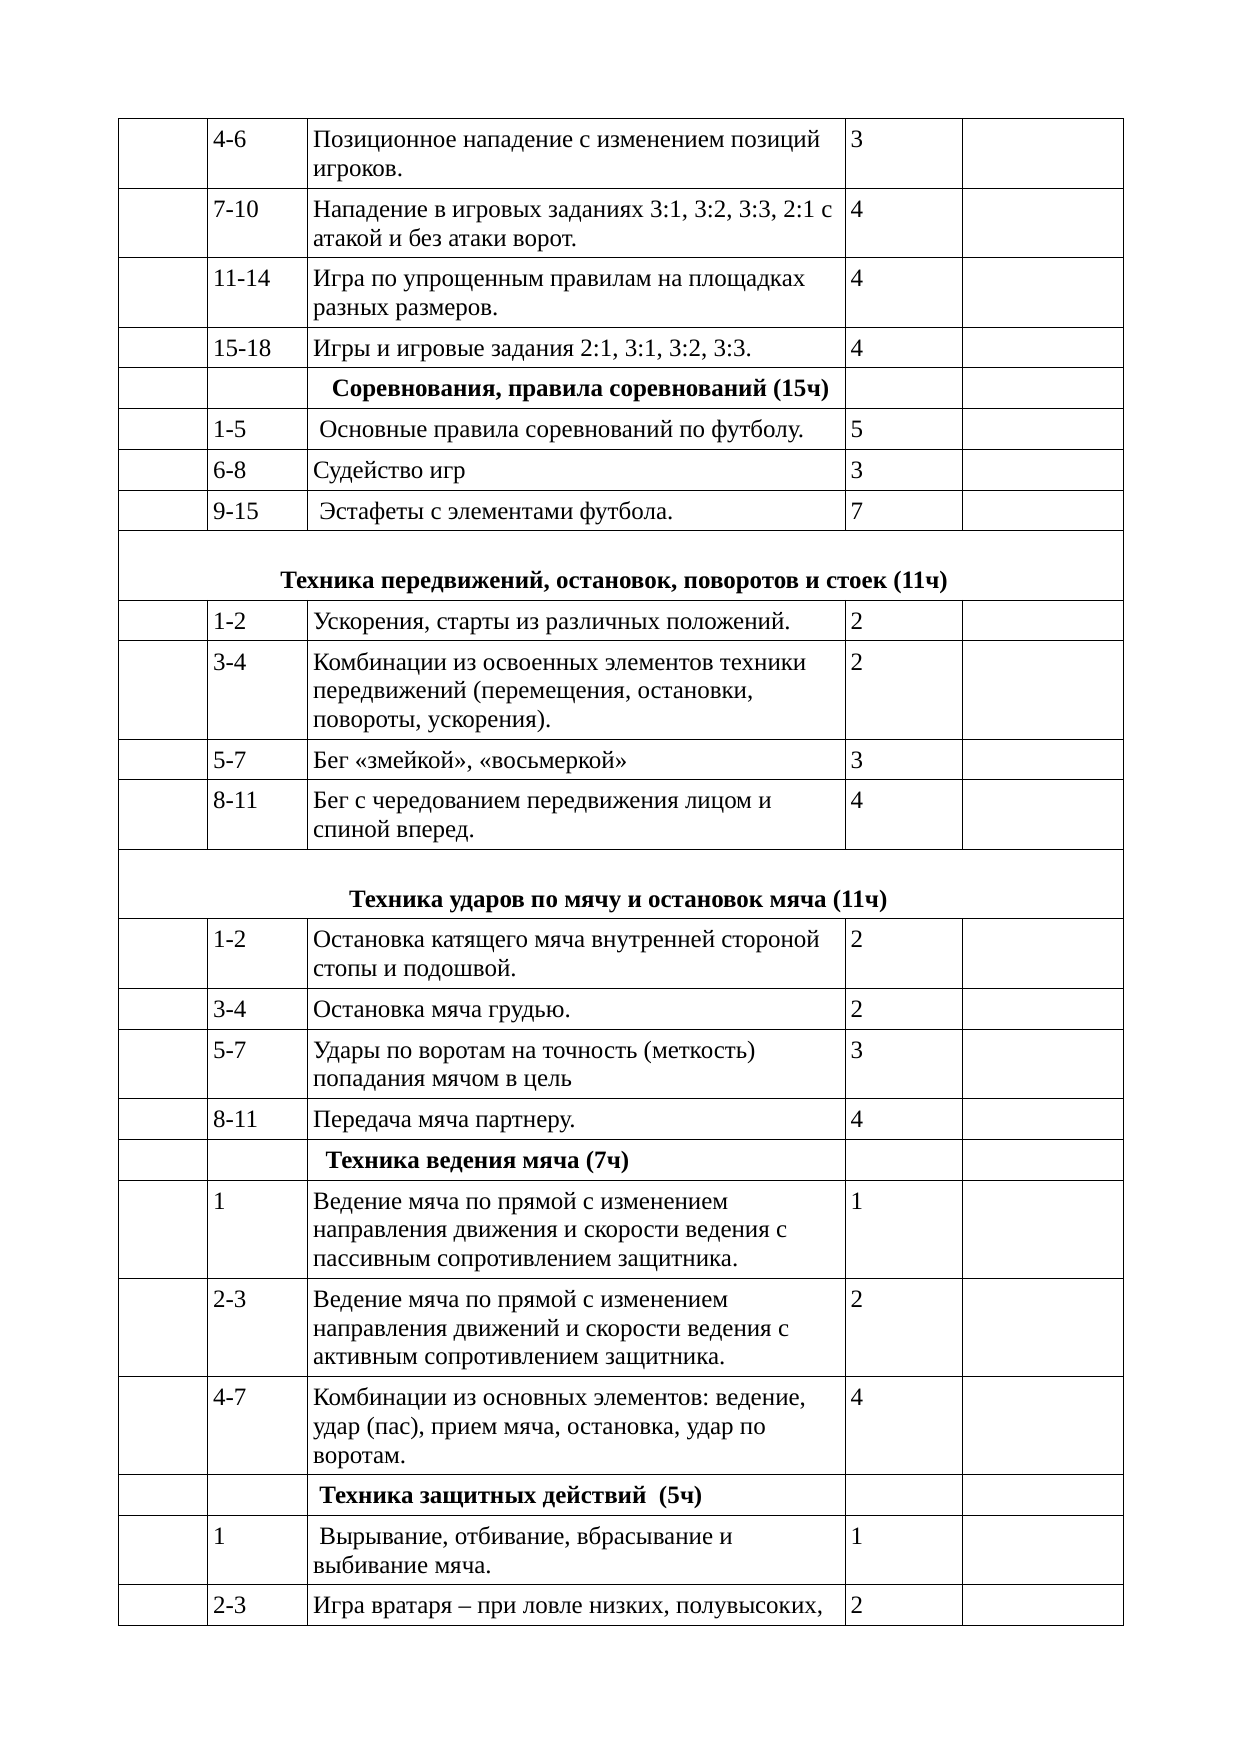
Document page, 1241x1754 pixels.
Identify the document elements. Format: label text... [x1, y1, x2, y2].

table_cell [119, 1279, 207, 1376]
table_cell 11-14 [208, 258, 307, 327]
table_cell [119, 1181, 207, 1278]
table_cell 3 [846, 1030, 962, 1098]
table_cell [963, 368, 1123, 408]
table_cell Игры и игровые задания 2:1, 3:1, 3:2, 3:3. [308, 328, 845, 367]
table_cell [119, 1140, 207, 1179]
table_cell Техника ведения мяча (7ч) [308, 1140, 845, 1179]
table_cell 5-7 [208, 1030, 307, 1098]
table_cell 1-2 [208, 919, 307, 988]
table_cell Игра вратаря – при ловле низких, полувысоких, [308, 1585, 845, 1625]
table_cell 4 [846, 1377, 962, 1474]
table_cell [119, 1585, 207, 1625]
table_cell 4 [846, 1099, 962, 1139]
table_cell [963, 1140, 1123, 1179]
table_cell [119, 409, 207, 449]
table_cell [963, 491, 1123, 530]
table_cell Позиционное нападение с изменением позиций игроков. [308, 119, 845, 188]
table_cell [963, 1475, 1123, 1515]
table_cell [119, 1377, 207, 1474]
table_cell [963, 409, 1123, 449]
table_cell 3 [846, 450, 962, 489]
table_cell Соревнования, правила соревнований (15ч) [308, 368, 845, 408]
table_cell Ведение мяча по прямой с изменением направления движений и скорости ведения с активным сопротивлением защитника. [308, 1279, 845, 1376]
table_cell [963, 919, 1123, 988]
table_cell Ведение мяча по прямой с изменением направления движения и скорости ведения с пассивным сопротивлением защитника. [308, 1181, 845, 1278]
table_cell [119, 919, 207, 988]
table_cell [963, 328, 1123, 367]
table_cell [963, 1279, 1123, 1376]
table_cell 4-7 [208, 1377, 307, 1474]
table_cell [119, 1475, 207, 1515]
table_cell [119, 740, 207, 779]
table_cell Эстафеты с элементами футбола. [308, 491, 845, 530]
table_cell [119, 368, 207, 408]
table_cell [119, 119, 207, 188]
table_cell 3-4 [208, 989, 307, 1028]
table_cell 2-3 [208, 1585, 307, 1625]
table_cell 5 [846, 409, 962, 449]
table_cell 2 [846, 601, 962, 640]
table_cell Остановка мяча грудью. [308, 989, 845, 1028]
table_cell [119, 989, 207, 1028]
table_cell [119, 328, 207, 367]
table_cell 1-2 [208, 601, 307, 640]
table_cell 4-6 [208, 119, 307, 188]
table_cell [963, 1181, 1123, 1278]
table_cell Основные правила соревнований по футболу. [308, 409, 845, 449]
table_cell [208, 1475, 307, 1515]
table_cell Бег с чередованием передвижения лицом и спиной вперед. [308, 780, 845, 849]
table_cell 1 [208, 1516, 307, 1584]
table_cell [963, 641, 1123, 739]
table_cell 9-15 [208, 491, 307, 530]
table_cell [963, 740, 1123, 779]
table_cell 15-18 [208, 328, 307, 367]
table_cell Нападение в игровых заданиях 3:1, 3:2, 3:3, 2:1 с атакой и без атаки ворот. [308, 189, 845, 257]
table_cell 4 [846, 780, 962, 849]
table_cell 3 [846, 740, 962, 779]
table_cell Остановка катящего мяча внутренней стороной стопы и подошвой. [308, 919, 845, 988]
table_cell 2 [846, 919, 962, 988]
table_cell 2 [846, 641, 962, 739]
table_cell Техника защитных действий (5ч) [308, 1475, 845, 1515]
table_cell [119, 189, 207, 257]
table_cell [208, 1140, 307, 1179]
table_cell [963, 601, 1123, 640]
table_cell Судейство игр [308, 450, 845, 489]
table_cell Бег «змейкой», «восьмеркой» [308, 740, 845, 779]
table_cell 5-7 [208, 740, 307, 779]
table_cell [963, 1585, 1123, 1625]
table_cell Вырывание, отбивание, вбрасывание и выбивание мяча. [308, 1516, 845, 1584]
table_cell 3-4 [208, 641, 307, 739]
table_cell 6-8 [208, 450, 307, 489]
table_cell [963, 1516, 1123, 1584]
table_cell Техника передвижений, остановок, поворотов и стоек (11ч) [119, 531, 1123, 600]
table_cell Техника ударов по мячу и остановок мяча (11ч) [119, 850, 1123, 918]
table_cell 4 [846, 258, 962, 327]
table_cell [963, 1377, 1123, 1474]
table_cell 1 [208, 1181, 307, 1278]
table_cell [119, 641, 207, 739]
table_cell [963, 119, 1123, 188]
table_cell [119, 1030, 207, 1098]
table_cell 1-5 [208, 409, 307, 449]
table_cell [846, 1140, 962, 1179]
table_cell 2 [846, 1279, 962, 1376]
table_cell 2 [846, 989, 962, 1028]
table_cell Передача мяча партнеру. [308, 1099, 845, 1139]
table_cell [963, 780, 1123, 849]
table_cell [963, 989, 1123, 1028]
table_cell [846, 368, 962, 408]
table_cell Комбинации из освоенных элементов техники передвижений (перемещения, остановки, повороты, ускорения). [308, 641, 845, 739]
table_cell [119, 601, 207, 640]
table_cell [119, 780, 207, 849]
table_cell 4 [846, 189, 962, 257]
table_cell [119, 491, 207, 530]
table_cell [963, 450, 1123, 489]
table_cell Удары по воротам на точность (меткость) попадания мячом в цель [308, 1030, 845, 1098]
table_cell 3 [846, 119, 962, 188]
table_cell 7-10 [208, 189, 307, 257]
table_cell 1 [846, 1181, 962, 1278]
table_cell Ускорения, старты из различных положений. [308, 601, 845, 640]
table_cell 8-11 [208, 780, 307, 849]
table_cell [119, 1516, 207, 1584]
table_cell 4 [846, 328, 962, 367]
table_cell 2-3 [208, 1279, 307, 1376]
table_cell Комбинации из основных элементов: ведение, удар (пас), прием мяча, остановка, удар по воротам. [308, 1377, 845, 1474]
table_cell [963, 258, 1123, 327]
table_cell [846, 1475, 962, 1515]
table_cell [208, 368, 307, 408]
table_cell Игра по упрощенным правилам на площадках разных размеров. [308, 258, 845, 327]
table_cell 1 [846, 1516, 962, 1584]
table_cell [963, 189, 1123, 257]
table_cell [963, 1099, 1123, 1139]
table_cell [119, 450, 207, 489]
table_cell 8-11 [208, 1099, 307, 1139]
table_cell 7 [846, 491, 962, 530]
table_cell [119, 258, 207, 327]
table_cell 2 [846, 1585, 962, 1625]
table_cell [119, 1099, 207, 1139]
table_cell [963, 1030, 1123, 1098]
